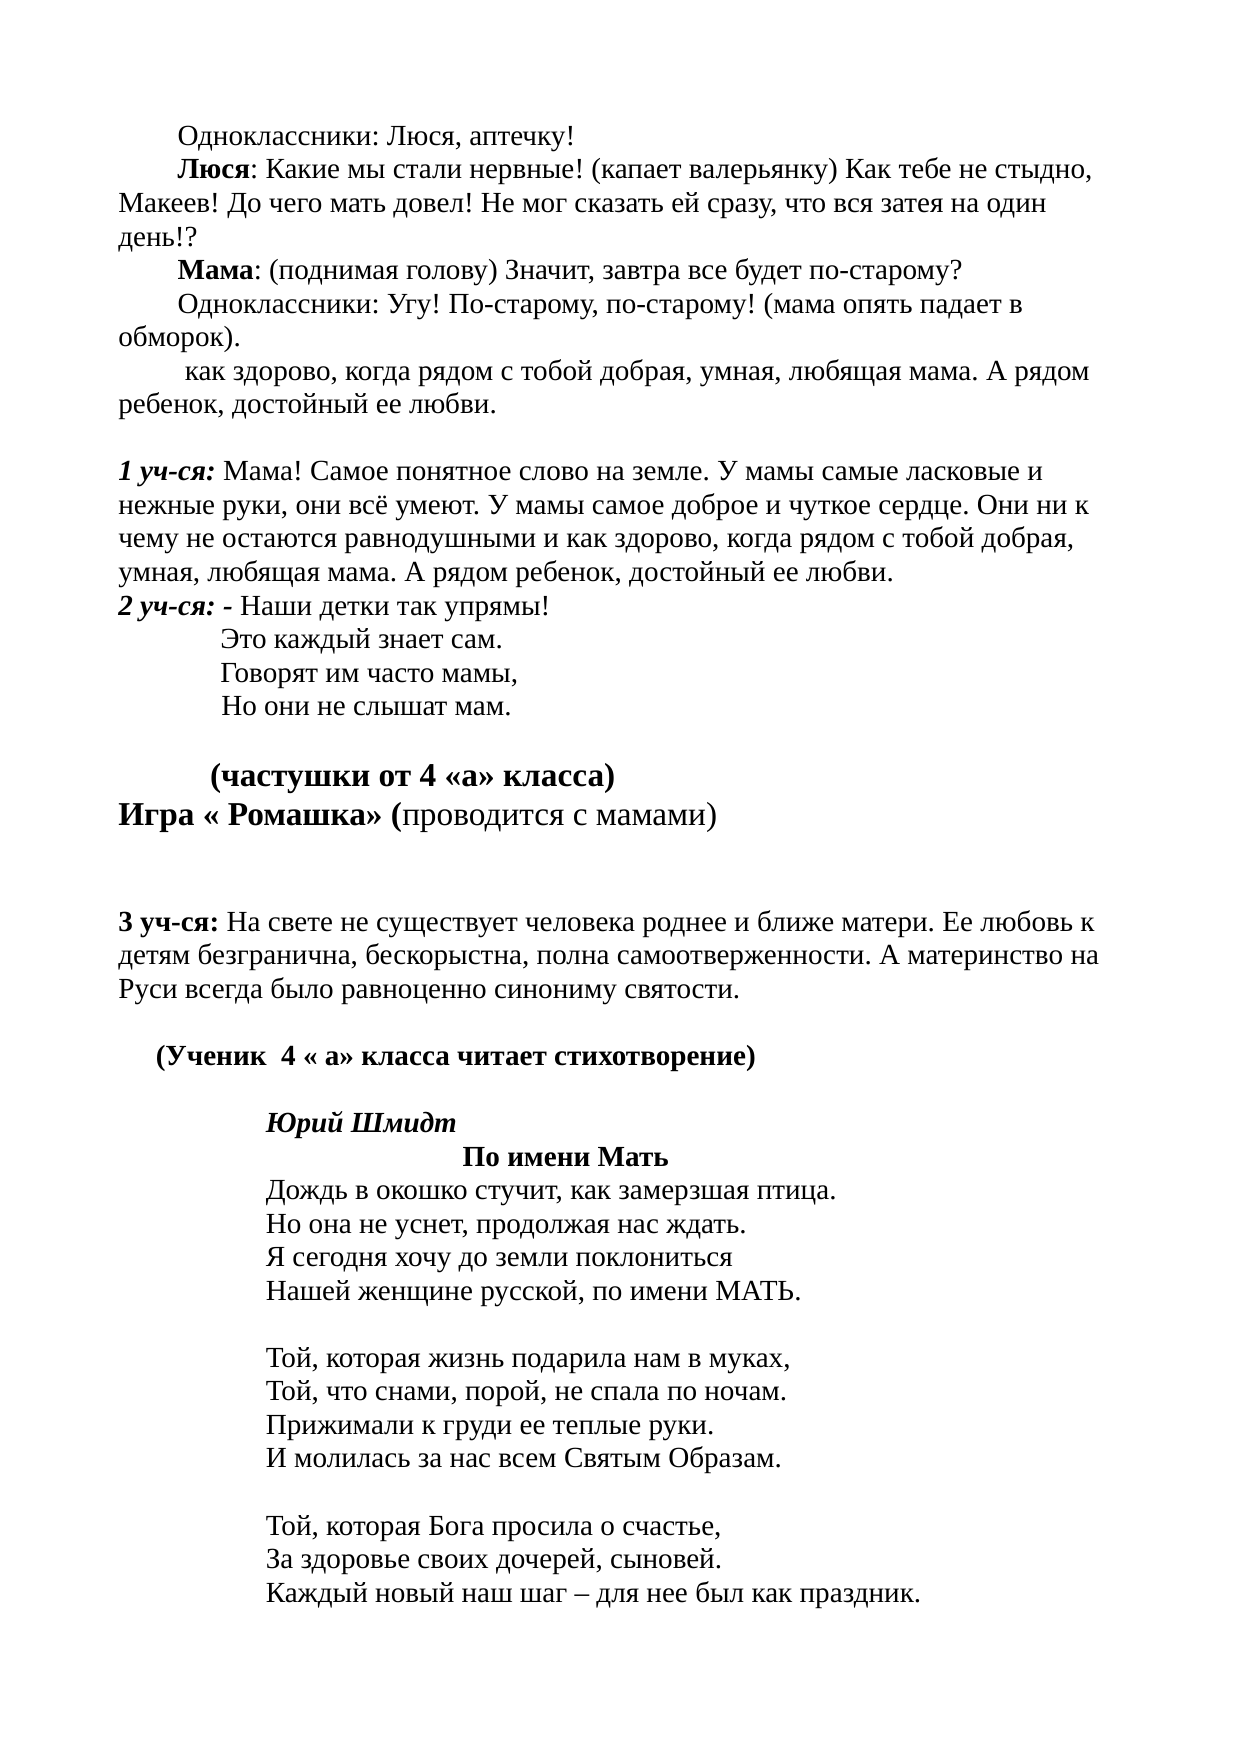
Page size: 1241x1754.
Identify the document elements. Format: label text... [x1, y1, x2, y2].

text 3 уч-ся: На свете не существует человека роднее и ближе матери. Ее любовь к детям безгранична, бескорыстна, полна самоотверженности. А материнство на Руси всегда было равноценно синониму святости. [118, 904, 1122, 1004]
text Игра « Ромашка» (проводится с мамами) [118, 794, 1122, 832]
text Мама: (поднимая голову) Значит, завтра все будет по-старому? [118, 252, 1122, 286]
text Одноклассники: Угу! По-старому, по-старому! (мама опять падает в обморок). [118, 286, 1122, 353]
text Юрий Шмидт По имени Мать Дождь в окошко стучит, как замерзшая птица. Но она не уснет, продолжая нас ждать. Я сегодня хочу до земли поклониться Нашей женщине русской, по имени МАТЬ. Той, которая жизнь подарила нам в муках, Той, что снами, порой, не спала по ночам. Прижимали к груди ее теплые руки. И молилась за нас всем Святым Образам. Той, которая Бога просила о счастье, За здоровье своих дочерей, сыновей. Каждый новый наш шаг – для нее был как праздник. [266, 1105, 1122, 1608]
text 2 уч-ся: - Наши детки так упрямы! [118, 588, 1122, 621]
text Это каждый знает сам. [118, 621, 1122, 655]
text (Ученик 4 « а» класса читает стихотворение) [156, 1038, 1122, 1072]
text (частушки от 4 «а» класса) [118, 755, 1122, 794]
text 1 уч-ся: Мама! Самое понятное слово на земле. У мамы самые ласковые и нежные руки, они всё умеют. У мамы самое доброе и чуткое сердце. Они ни к чему не остаются равнодушными и как здорово, когда рядом с тобой добрая, умная, любящая мама. А рядом ребенок, достойный ее любви. [118, 453, 1122, 588]
text Но они не слышат мам. [118, 688, 1122, 722]
text Одноклассники: Люся, аптечку! [118, 118, 1122, 152]
text Люся: Какие мы стали нервные! (капает валерьянку) Как тебе не стыдно, Макеев! До чего мать довел! Не мог сказать ей сразу, что вся затея на один день!? [118, 152, 1122, 252]
text Говорят им часто мамы, [118, 655, 1122, 688]
text как здорово, когда рядом с тобой добрая, умная, любящая мама. А рядом ребенок, достойный ее любви. [118, 353, 1122, 420]
